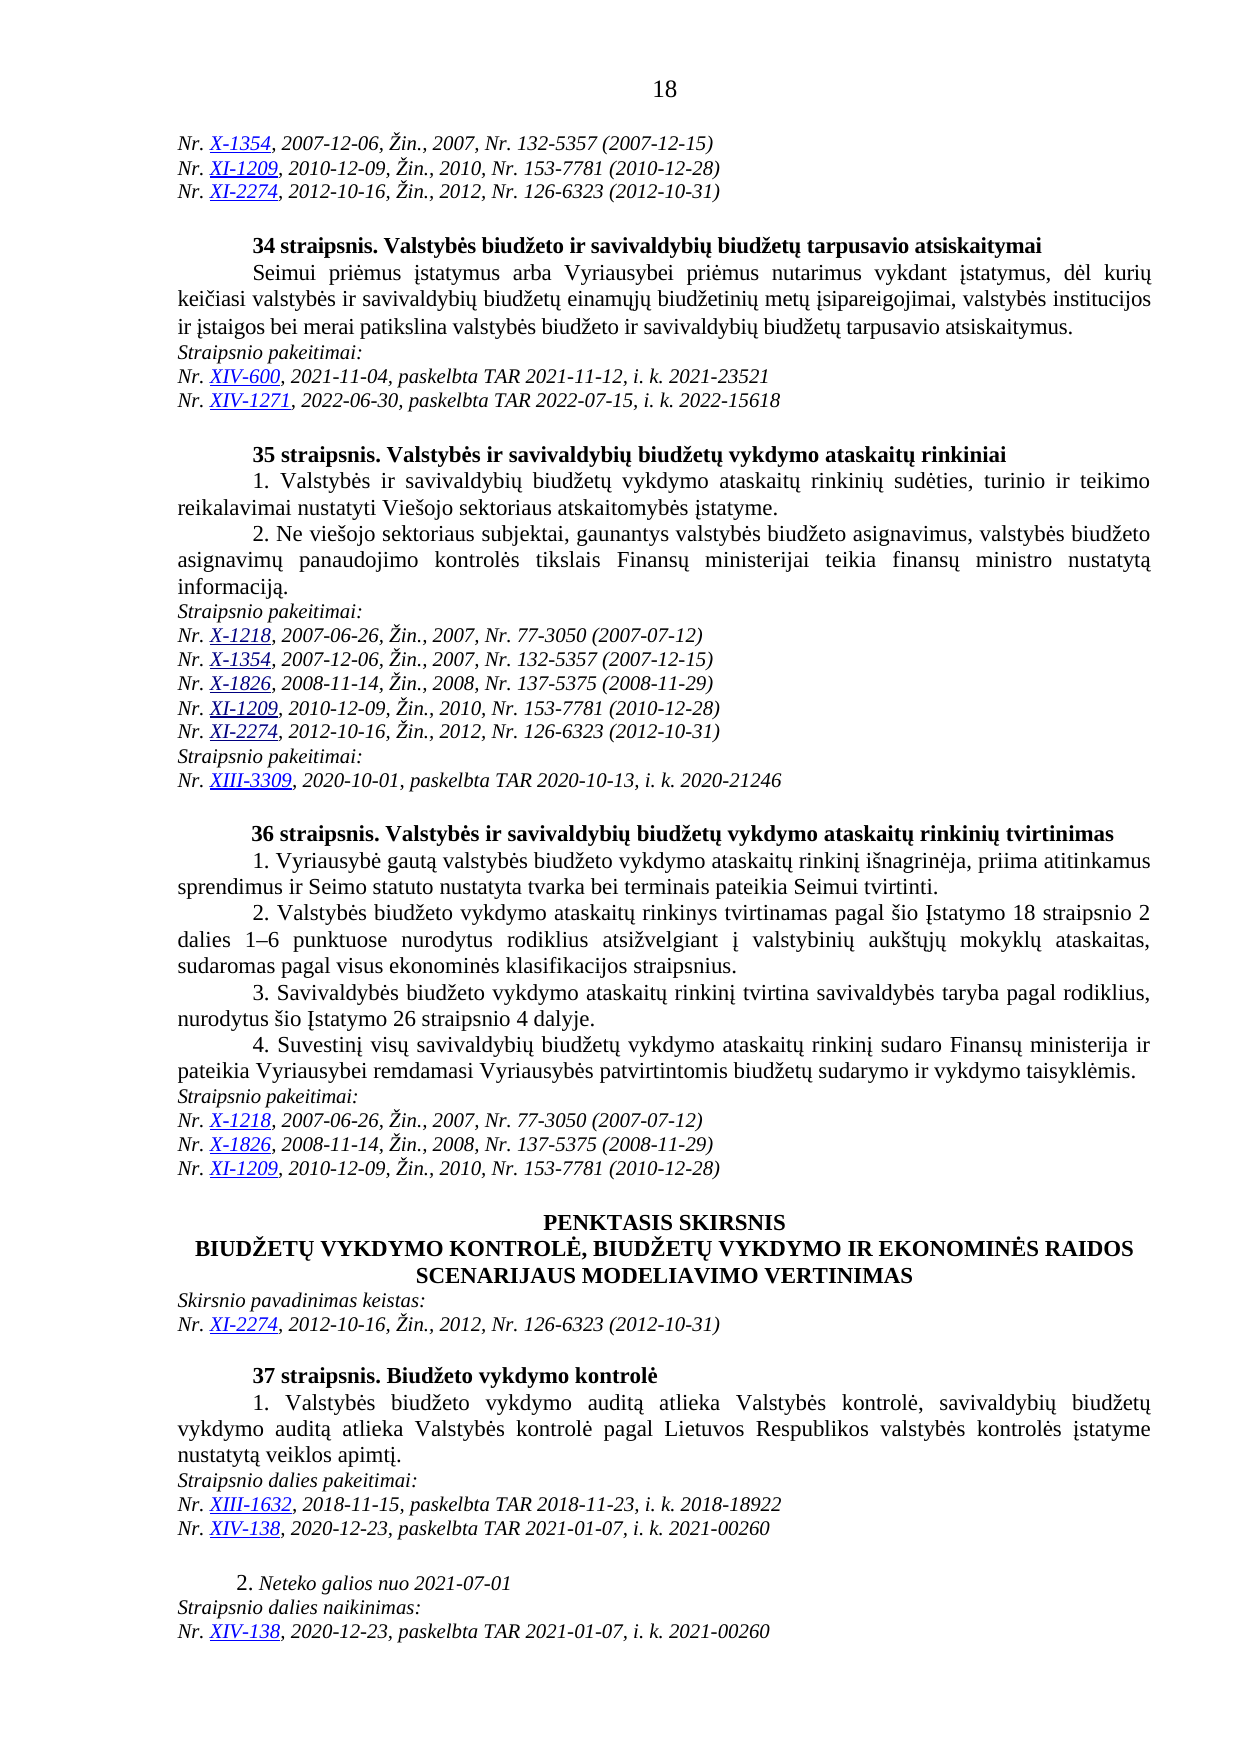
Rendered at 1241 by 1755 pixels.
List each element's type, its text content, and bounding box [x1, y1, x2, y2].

text 35 straipsnis. Valstybės ir savivaldybių biudžetų vykdymo ataskaitų rinkiniai [177, 441, 1152, 467]
text Straipsnio dalies pakeitimai: [177, 1468, 1152, 1492]
text Straipsnio pakeitimai: [177, 1084, 1152, 1108]
text Nr. X-1354, 2007-12-06, Žin., 2007, Nr. 132-5357 (2007-12-15) [177, 647, 1152, 671]
text 2. Valstybės biudžeto vykdymo ataskaitų rinkinys tvirtinamas pagal šio Įstatymo 18 straipsnio 2 dalies 1–6 punktuose nurodytus rodiklius atsižvelgiant į valstybinių aukštųjų mokyklų ataskaitas, sudaromas pagal visus ekonominės klasifikacijos straipsnius. [177, 899, 1152, 978]
text Straipsnio dalies naikinimas: [177, 1595, 1152, 1619]
text Straipsnio pakeitimai: [177, 340, 1152, 364]
text Nr. XI-1209, 2010-12-09, Žin., 2010, Nr. 153-7781 (2010-12-28) [177, 695, 1152, 719]
text Nr. XI-2274, 2012-10-16, Žin., 2012, Nr. 126-6323 (2012-10-31) [177, 1312, 1152, 1336]
text Nr. XI-2274, 2012-10-16, Žin., 2012, Nr. 126-6323 (2012-10-31) [177, 719, 1152, 743]
text Straipsnio pakeitimai: [177, 599, 1152, 623]
text Nr. X-1826, 2008-11-14, Žin., 2008, Nr. 137-5375 (2008-11-29) [177, 1132, 1152, 1156]
text Nr. X-1826, 2008-11-14, Žin., 2008, Nr. 137-5375 (2008-11-29) [177, 671, 1152, 695]
text 3. Savivaldybės biudžeto vykdymo ataskaitų rinkinį tvirtina savivaldybės taryba pagal rodiklius, nurodytus šio Įstatymo 26 straipsnio 4 dalyje. [177, 978, 1152, 1031]
text 1. Valstybės biudžeto vykdymo auditą atlieka Valstybės kontrolė, savivaldybių biudžetų vykdymo auditą atlieka Valstybės kontrolė pagal Lietuvos Respublikos valstybės kontrolės įstatyme nustatytą veiklos apimtį. [177, 1389, 1152, 1468]
text Seimui priėmus įstatymus arba Vyriausybei priėmus nutarimus vykdant įstatymus, dėl kurių keičiasi valstybės ir savivaldybių biudžetų einamųjų biudžetinių metų įsipareigojimai, valstybės institucijos ir įstaigos bei merai patikslina valstybės biudžeto ir savivaldybių biudžetų tarpusavio atsiskaitymus. [177, 259, 1152, 340]
text Nr. X-1218, 2007-06-26, Žin., 2007, Nr. 77-3050 (2007-07-12) [177, 623, 1152, 647]
text 2. Ne viešojo sektoriaus subjektai, gaunantys valstybės biudžeto asignavimus, valstybės biudžeto asignavimų panaudojimo kontrolės tikslais Finansų ministerijai teikia finansų ministro nustatytą informaciją. [177, 520, 1152, 599]
text Nr. X-1354, 2007-12-06, Žin., 2007, Nr. 132-5357 (2007-12-15) [177, 131, 1152, 155]
text Nr. XIV-138, 2020-12-23, paskelbta TAR 2021-01-07, i. k. 2021-00260 [177, 1516, 1152, 1540]
text Nr. XI-1209, 2010-12-09, Žin., 2010, Nr. 153-7781 (2010-12-28) [177, 155, 1152, 179]
text BIUDŽETŲ VYKDYMO KONTROLĖ, BIUDŽETŲ VYKDYMO IR EKONOMINĖS RAIDOS SCENARIJAUS MODELIAVIMO VERTINIMAS [177, 1235, 1152, 1288]
text Nr. XIV-1271, 2022-06-30, paskelbta TAR 2022-07-15, i. k. 2022-15618 [177, 388, 1152, 412]
text Skirsnio pavadinimas keistas: [177, 1288, 1152, 1312]
text Nr. XIII-1632, 2018-11-15, paskelbta TAR 2018-11-23, i. k. 2018-18922 [177, 1492, 1152, 1516]
text 1. Vyriausybė gautą valstybės biudžeto vykdymo ataskaitų rinkinį išnagrinėja, priima atitinkamus sprendimus ir Seimo statuto nustatyta tvarka bei terminais pateikia Seimui tvirtinti. [177, 847, 1152, 899]
text 36 straipsnis. Valstybės ir savivaldybių biudžetų vykdymo ataskaitų rinkinių tvirtinimas [251, 820, 1152, 847]
text 34 straipsnis. Valstybės biudžeto ir savivaldybių biudžetų tarpusavio atsiskaitymai [177, 232, 1152, 259]
text Nr. X-1218, 2007-06-26, Žin., 2007, Nr. 77-3050 (2007-07-12) [177, 1108, 1152, 1132]
text PENKTASIS SKIRSNIS [177, 1209, 1152, 1235]
text Nr. XIII-3309, 2020-10-01, paskelbta TAR 2020-10-13, i. k. 2020-21246 [177, 768, 1152, 792]
text Nr. XIV-600, 2021-11-04, paskelbta TAR 2021-11-12, i. k. 2021-23521 [177, 364, 1152, 388]
text 2. Neteko galios nuo 2021-07-01 [177, 1569, 1152, 1595]
text Nr. XI-2274, 2012-10-16, Žin., 2012, Nr. 126-6323 (2012-10-31) [177, 179, 1152, 203]
text Nr. XI-1209, 2010-12-09, Žin., 2010, Nr. 153-7781 (2010-12-28) [177, 1156, 1152, 1180]
text Straipsnio pakeitimai: [177, 743, 1152, 768]
text Nr. XIV-138, 2020-12-23, paskelbta TAR 2021-01-07, i. k. 2021-00260 [177, 1619, 1152, 1643]
text 37 straipsnis. Biudžeto vykdymo kontrolė [177, 1362, 1152, 1389]
text 4. Suvestinį visų savivaldybių biudžetų vykdymo ataskaitų rinkinį sudaro Finansų ministerija ir pateikia Vyriausybei remdamasi Vyriausybės patvirtintomis biudžetų sudarymo ir vykdymo taisyklėmis. [177, 1031, 1152, 1084]
text 1. Valstybės ir savivaldybių biudžetų vykdymo ataskaitų rinkinių sudėties, turinio ir teikimo reikalavimai nustatyti Viešojo sektoriaus atskaitomybės įstatyme. [177, 467, 1152, 520]
